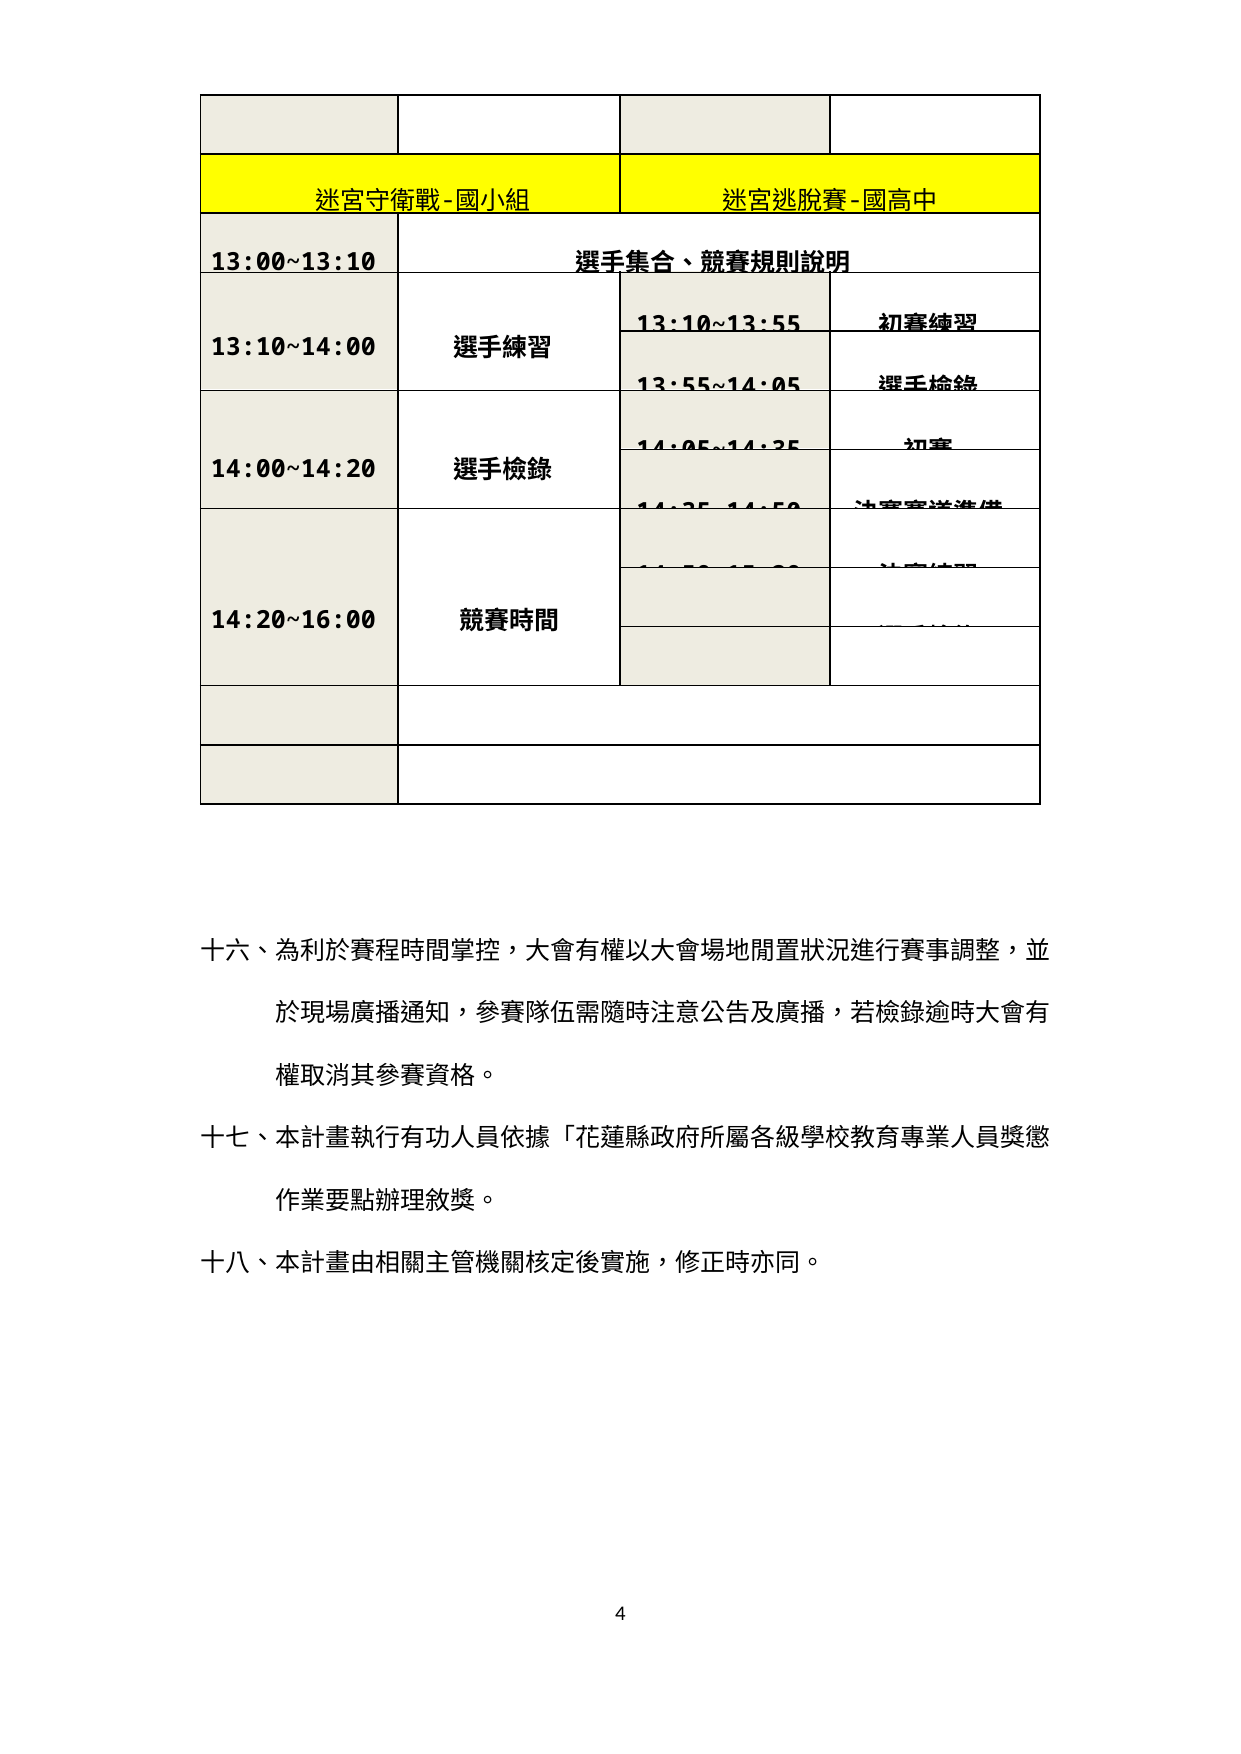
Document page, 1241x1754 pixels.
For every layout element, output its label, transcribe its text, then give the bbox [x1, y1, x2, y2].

table_cell 13:10~13:55 [621, 273, 829, 330]
table_cell 13:55~14:05 [621, 332, 829, 389]
table_cell 選手檢錄 [831, 332, 1039, 389]
table_cell 決賽 [831, 627, 1039, 685]
table_cell [201, 96, 397, 153]
table_cell 15:20~15:30 [621, 568, 829, 626]
table_cell 初賽 [831, 391, 1039, 448]
table_cell 決賽練習 [831, 509, 1039, 567]
table_cell 閉幕典禮、頒獎 [399, 746, 1039, 803]
table_cell 14:35~14:50 [621, 450, 829, 508]
table_cell 迷宮守衛戰-國小組 [201, 155, 619, 212]
table_cell 14:05~14:35 [621, 391, 829, 448]
text 十七、本計畫執行有功人員依據「花蓮縣政府所屬各級學校教育專業人員獎懲作業要點辦理敘獎。 [200, 1094, 1053, 1219]
text 十六、為利於賽程時間掌控，大會有權以大會場地閒置狀況進行賽事調整，並於現場廣播通知，參賽隊伍需隨時注意公告及廣播，若檢錄逾時大會有權取消其參賽資格。 [200, 907, 1053, 1094]
table_cell 選手檢錄 抽籤配對 [399, 391, 619, 508]
table_cell 成績計算、拍照留念 [399, 686, 1039, 744]
table_cell 決賽 [831, 96, 1039, 153]
table_cell 11:30~12:00 [621, 96, 829, 153]
table_cell 選手集合、競賽規則說明 [399, 214, 1039, 271]
table_cell 選手練習 [399, 273, 619, 389]
table_cell [399, 96, 619, 153]
text 十八、本計畫由相關主管機關核定後實施，修正時亦同。 [200, 1219, 1053, 1282]
table_cell 14:50~15:20 [621, 509, 829, 567]
table_cell 決賽賽道準備 [831, 450, 1039, 508]
table_cell 15:30~16:00 [621, 627, 829, 685]
table_cell 13:00~13:10 [201, 214, 397, 271]
table_cell 選手檢錄 [831, 568, 1039, 626]
table_cell 13:10~14:00 [201, 273, 397, 389]
table_cell 初賽練習 [831, 273, 1039, 330]
table_cell 競賽時間 [399, 509, 619, 685]
table_cell 16:00~16:30 [201, 686, 397, 744]
table_cell 14:00~14:20 [201, 391, 397, 508]
table_cell 迷宮逃脫賽-國高中 [621, 155, 1039, 212]
table_cell 14:20~16:00 [201, 509, 397, 685]
table_cell 16:30~17:00 [201, 746, 397, 803]
